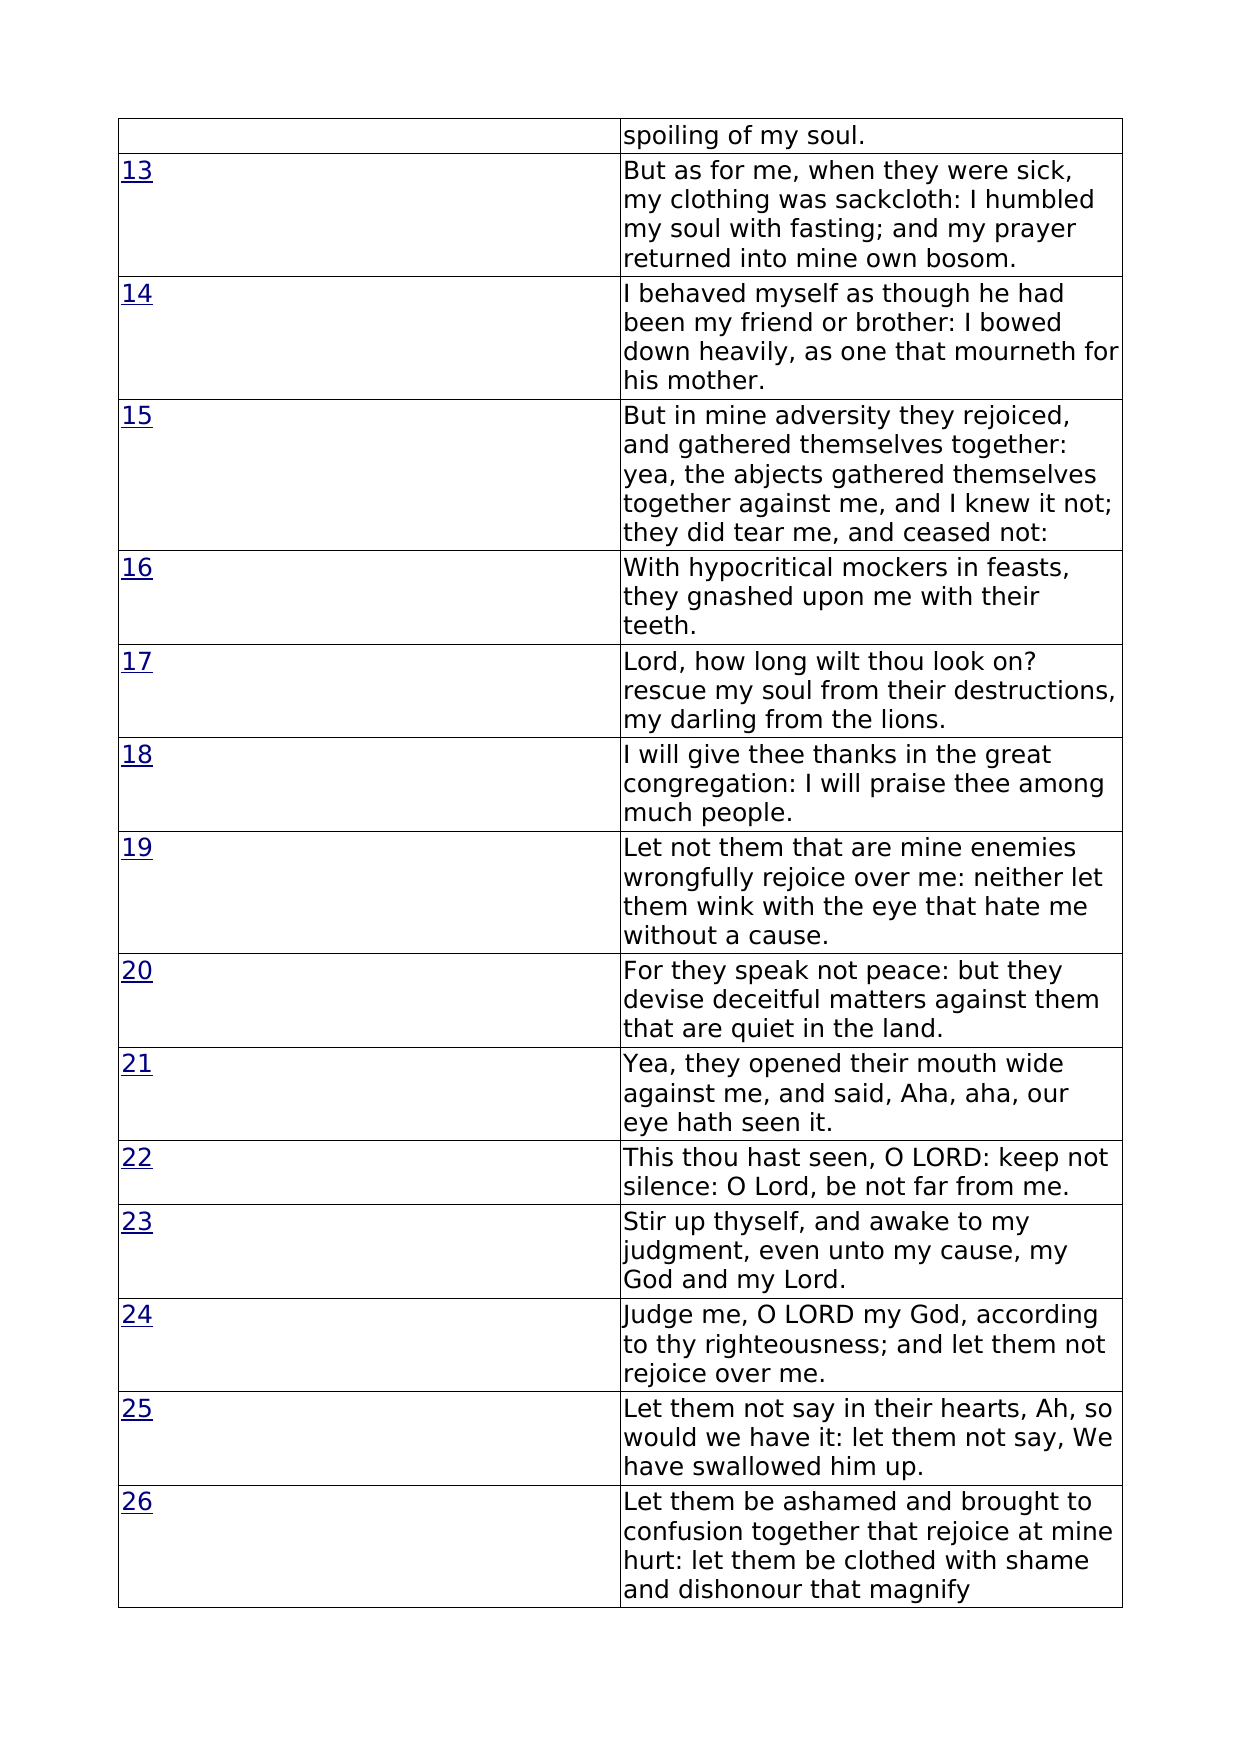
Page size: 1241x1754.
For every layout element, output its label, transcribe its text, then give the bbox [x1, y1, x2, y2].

table_cell 17 [119, 645, 620, 737]
table_cell But in mine adversity they rejoiced, and gathered themselves together: yea, the abjects gathered themselves together against me, and I knew it not; they did tear me, and ceased not: [621, 400, 1122, 550]
table_cell 14 [119, 277, 620, 398]
table_cell 22 [119, 1141, 620, 1204]
table_cell With hypocritical mockers in feasts, they gnashed upon me with their teeth. [621, 551, 1122, 644]
table_cell 18 [119, 738, 620, 831]
table_cell 25 [119, 1392, 620, 1484]
table_cell Let them not say in their hearts, Ah, so would we have it: let them not say, We have swallowed him up. [621, 1392, 1122, 1484]
table_cell spoiling of my soul. [621, 119, 1122, 153]
table_cell Lord, how long wilt thou look on? rescue my soul from their destructions, my darling from the lions. [621, 645, 1122, 737]
table_cell I behaved myself as though he had been my friend or brother: I bowed down heavily, as one that mourneth for his mother. [621, 277, 1122, 398]
table_cell 13 [119, 154, 620, 276]
table_cell 19 [119, 832, 620, 953]
table_cell Yea, they opened their mouth wide against me, and said, Aha, aha, our eye hath seen it. [621, 1048, 1122, 1140]
table_cell 21 [119, 1048, 620, 1140]
table_cell 26 [119, 1486, 620, 1607]
table_cell 24 [119, 1299, 620, 1391]
table_cell This thou hast seen, O LORD: keep not silence: O Lord, be not far from me. [621, 1141, 1122, 1204]
table_cell For they speak not peace: but they devise deceitful matters against them that are quiet in the land. [621, 954, 1122, 1047]
table_cell I will give thee thanks in the great congregation: I will praise thee among much people. [621, 738, 1122, 831]
table_cell 23 [119, 1205, 620, 1298]
table_cell But as for me, when they were sick, my clothing was sackcloth: I humbled my soul with fasting; and my prayer returned into mine own bosom. [621, 154, 1122, 276]
table_cell Let them be ashamed and brought to confusion together that rejoice at mine hurt: let them be clothed with shame and dishonour that magnify [621, 1486, 1122, 1607]
table_cell [119, 119, 620, 153]
table_cell 20 [119, 954, 620, 1047]
table_cell Let not them that are mine enemies wrongfully rejoice over me: neither let them wink with the eye that hate me without a cause. [621, 832, 1122, 953]
table_cell 16 [119, 551, 620, 644]
table_cell Judge me, O LORD my God, according to thy righteousness; and let them not rejoice over me. [621, 1299, 1122, 1391]
table_cell 15 [119, 400, 620, 550]
table_cell Stir up thyself, and awake to my judgment, even unto my cause, my God and my Lord. [621, 1205, 1122, 1298]
